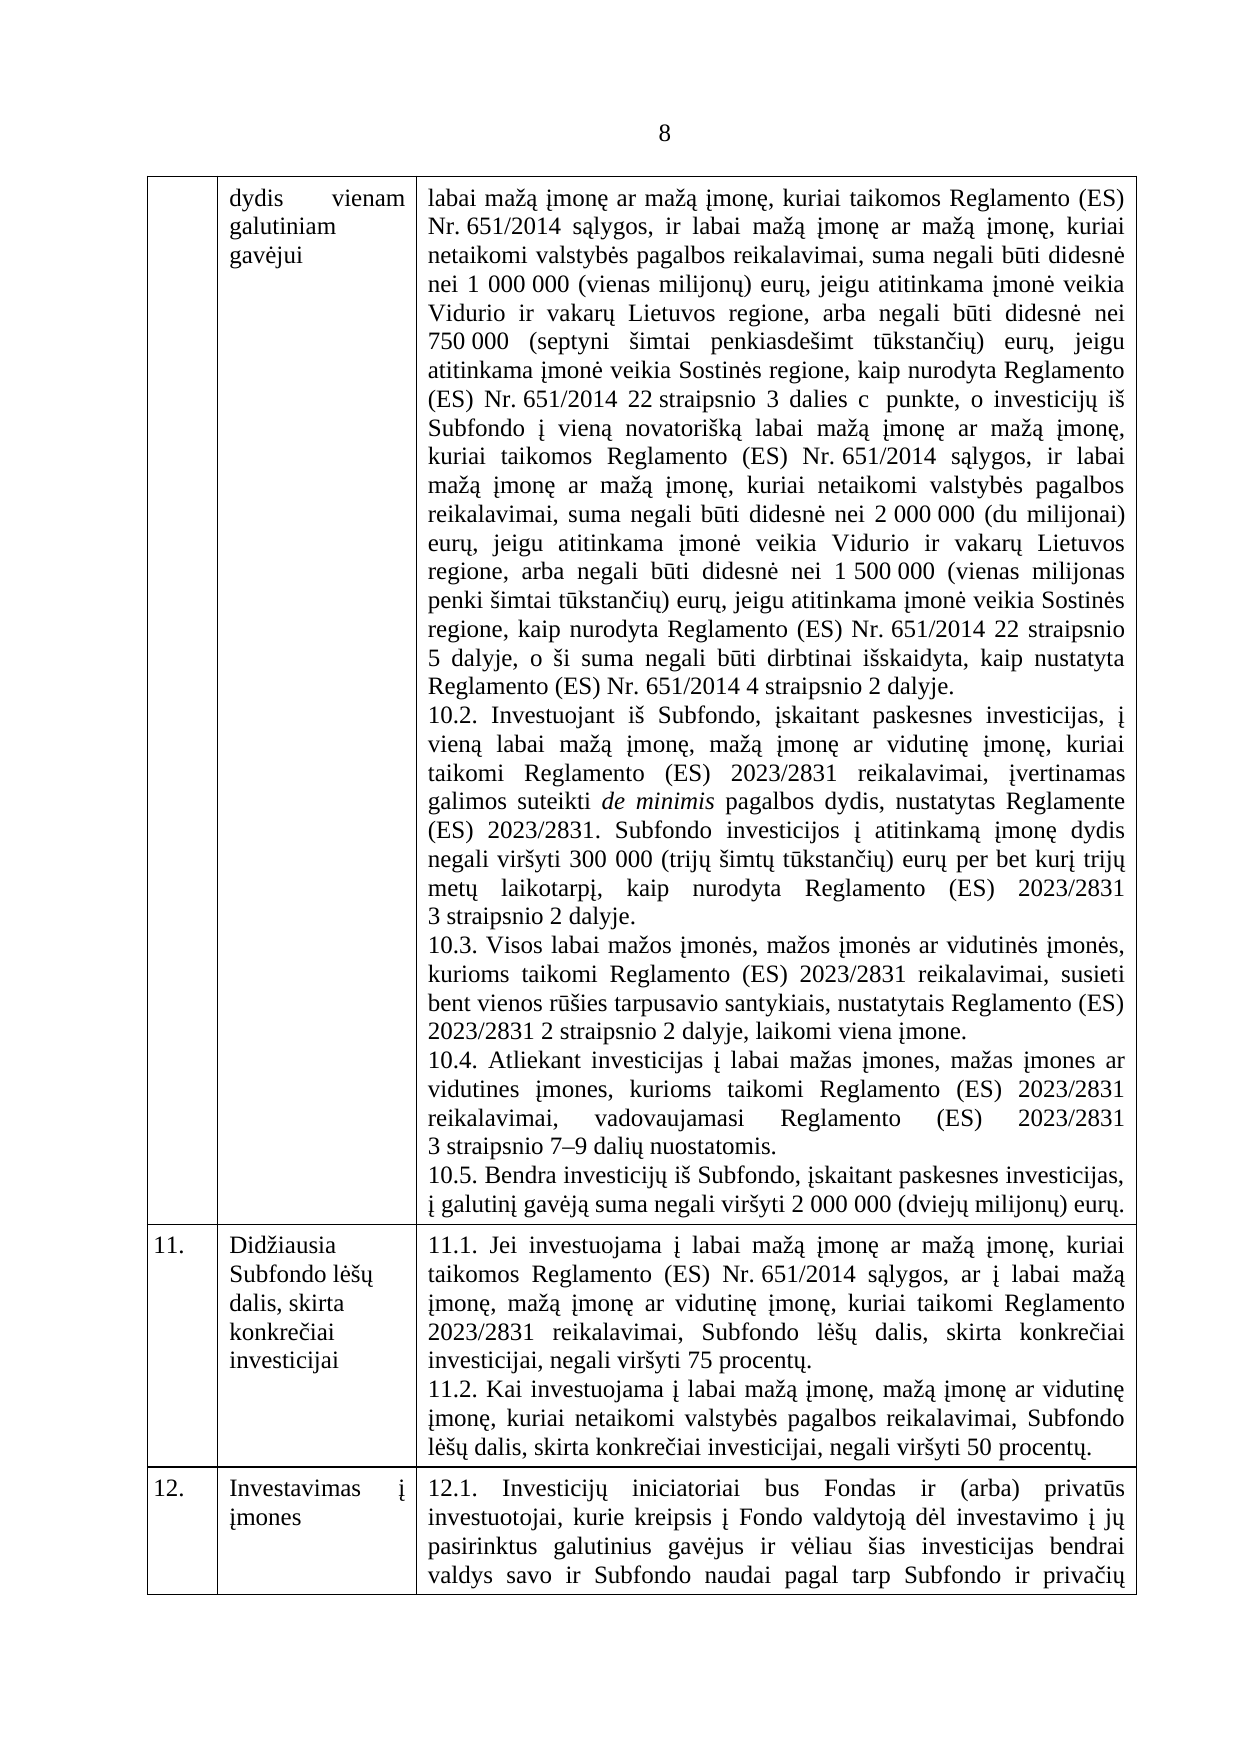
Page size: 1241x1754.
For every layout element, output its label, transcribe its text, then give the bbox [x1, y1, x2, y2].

table_cell 11.1. Jei investuojama į labai mažą įmonę ar mažą įmonę, kuriai taikomos Reglamento (ES) Nr. 651/2014 sąlygos, ar į labai mažą įmonę, mažą įmonę ar vidutinę įmonę, kuriai taikomi Reglamento 2023/2831 reikalavimai, Subfondo lėšų dalis, skirta konkrečiai investicijai, negali viršyti 75 procentų. 11.2. Kai investuojama į labai mažą įmonę, mažą įmonę ar vidutinę įmonę, kuriai netaikomi valstybės pagalbos reikalavimai, Subfondo lėšų dalis, skirta konkrečiai investicijai, negali viršyti 50 procentų. [417, 1225, 1136, 1466]
table_cell Investavimas į įmones [218, 1468, 416, 1594]
table_cell dydis vienam galutiniam gavėjui [218, 177, 416, 1223]
table_cell 12. [148, 1468, 217, 1594]
table_cell [148, 177, 217, 1223]
table_cell Didžiausia Subfondo lėšų dalis, skirta konkrečiai investicijai [218, 1225, 416, 1466]
table_cell labai mažą įmonę ar mažą įmonę, kuriai taikomos Reglamento (ES) Nr. 651/2014 sąlygos, ir labai mažą įmonę ar mažą įmonę, kuriai netaikomi valstybės pagalbos reikalavimai, suma negali būti didesnė nei 1 000 000 (vienas milijonų) eurų, jeigu atitinkama įmonė veikia Vidurio ir vakarų Lietuvos regione, arba negali būti didesnė nei 750 000 (septyni šimtai penkiasdešimt tūkstančių) eurų, jeigu atitinkama įmonė veikia Sostinės regione, kaip nurodyta Reglamento (ES) Nr. 651/2014 22 straipsnio 3 dalies c punkte, o investicijų iš Subfondo į vieną novatorišką labai mažą įmonę ar mažą įmonę, kuriai taikomos Reglamento (ES) Nr. 651/2014 sąlygos, ir labai mažą įmonę ar mažą įmonę, kuriai netaikomi valstybės pagalbos reikalavimai, suma negali būti didesnė nei 2 000 000 (du milijonai) eurų, jeigu atitinkama įmonė veikia Vidurio ir vakarų Lietuvos regione, arba negali būti didesnė nei 1 500 000 (vienas milijonas penki šimtai tūkstančių) eurų, jeigu atitinkama įmonė veikia Sostinės regione, kaip nurodyta Reglamento (ES) Nr. 651/2014 22 straipsnio 5 dalyje, o ši suma negali būti dirbtinai išskaidyta, kaip nustatyta Reglamento (ES) Nr. 651/2014 4 straipsnio 2 dalyje. 10.2. Investuojant iš Subfondo, įskaitant paskesnes investicijas, į vieną labai mažą įmonę, mažą įmonę ar vidutinę įmonę, kuriai taikomi Reglamento (ES) 2023/2831 reikalavimai, įvertinamas galimos suteikti de minimis pagalbos dydis, nustatytas Reglamente (ES) 2023/2831. Subfondo investicijos į atitinkamą įmonę dydis negali viršyti 300 000 (trijų šimtų tūkstančių) eurų per bet kurį trijų metų laikotarpį, kaip nurodyta Reglamento (ES) 2023/2831 3 straipsnio 2 dalyje. 10.3. Visos labai mažos įmonės, mažos įmonės ar vidutinės įmonės, kurioms taikomi Reglamento (ES) 2023/2831 reikalavimai, susieti bent vienos rūšies tarpusavio santykiais, nustatytais Reglamento (ES) 2023/2831 2 straipsnio 2 dalyje, laikomi viena įmone. 10.4. Atliekant investicijas į labai mažas įmones, mažas įmones ar vidutines įmones, kurioms taikomi Reglamento (ES) 2023/2831 reikalavimai, vadovaujamasi Reglamento (ES) 2023/2831 3 straipsnio 7–9 dalių nuostatomis. 10.5. Bendra investicijų iš Subfondo, įskaitant paskesnes investicijas, į galutinį gavėją suma negali viršyti 2 000 000 (dviejų milijonų) eurų. [417, 177, 1136, 1223]
table_cell 12.1. Investicijų iniciatoriai bus Fondas ir (arba) privatūs investuotojai, kurie kreipsis į Fondo valdytoją dėl investavimo į jų pasirinktus galutinius gavėjus ir vėliau šias investicijas bendrai valdys savo ir Subfondo naudai pagal tarp Subfondo ir privačių [417, 1468, 1136, 1594]
table_cell 11. [148, 1225, 217, 1466]
